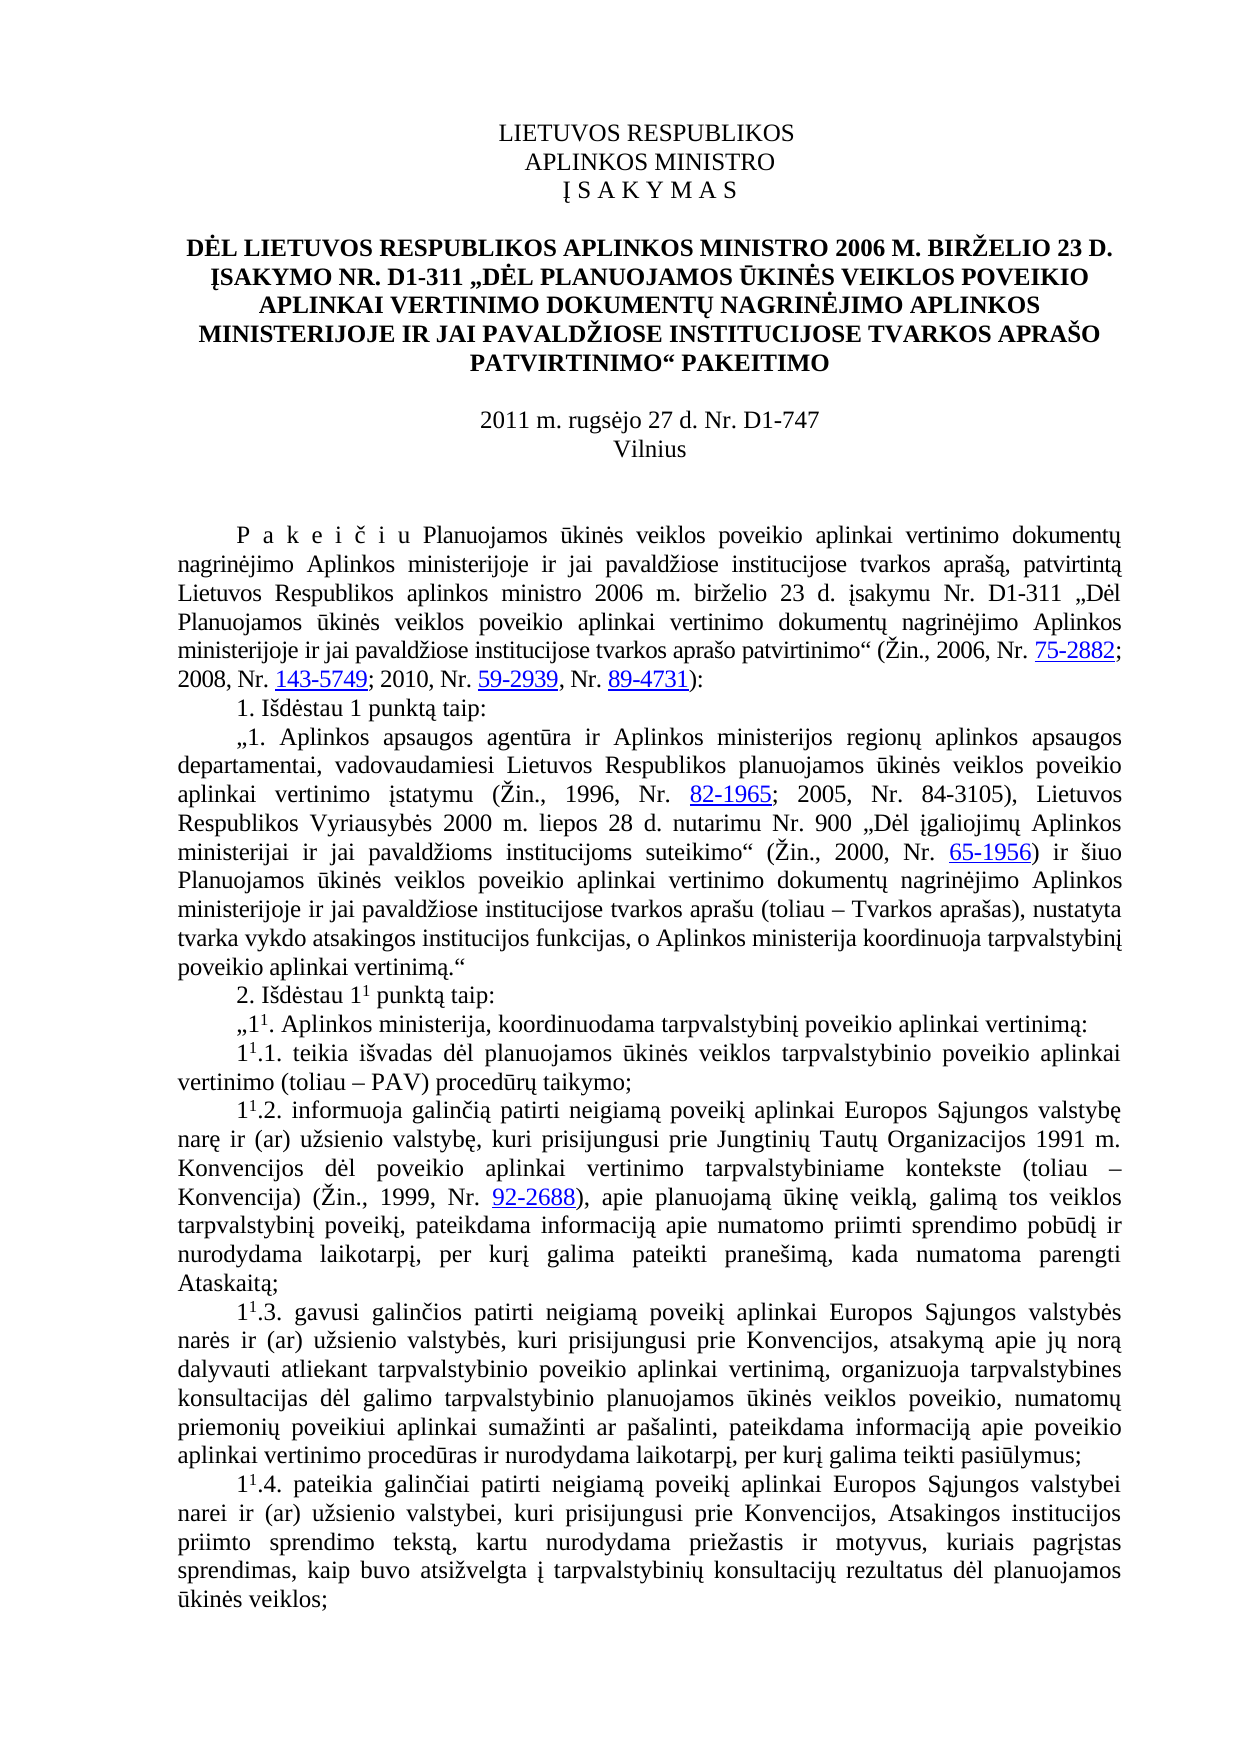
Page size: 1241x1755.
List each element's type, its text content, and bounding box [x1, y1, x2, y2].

text „11. Aplinkos ministerija, koordinuodama tarpvalstybinį poveikio aplinkai vertinimą: [177, 1009, 1122, 1038]
text 11.4. pateikia galinčiai patirti neigiamą poveikį aplinkai Europos Sąjungos valstybei narei ir (ar) užsienio valstybei, kuri prisijungusi prie Konvencijos, Atsakingos institucijos priimto sprendimo tekstą, kartu nurodydama priežastis ir motyvus, kuriais pagrįstas sprendimas, kaip buvo atsižvelgta į tarpvalstybinių konsultacijų rezultatus dėl planuojamos ūkinės veiklos; [177, 1469, 1122, 1613]
text „1. Aplinkos apsaugos agentūra ir Aplinkos ministerijos regionų aplinkos apsaugos departamentai, vadovaudamiesi Lietuvos Respublikos planuojamos ūkinės veiklos poveikio aplinkai vertinimo įstatymu (Žin., 1996, Nr. 82-1965; 2005, Nr. 84-3105), Lietuvos Respublikos Vyriausybės 2000 m. liepos 28 d. nutarimu Nr. 900 „Dėl įgaliojimų Aplinkos ministerijai ir jai pavaldžioms institucijoms suteikimo“ (Žin., 2000, Nr. 65-1956) ir šiuo Planuojamos ūkinės veiklos poveikio aplinkai vertinimo dokumentų nagrinėjimo Aplinkos ministerijoje ir jai pavaldžiose institucijose tvarkos aprašu (toliau – Tvarkos aprašas), nustatyta tvarka vykdo atsakingos institucijos funkcijas, o Aplinkos ministerija koordinuoja tarpvalstybinį poveikio aplinkai vertinimą.“ [177, 722, 1122, 981]
text Vilnius [177, 434, 1122, 463]
text P a k e i č i u Planuojamos ūkinės veiklos poveikio aplinkai vertinimo dokumentų nagrinėjimo Aplinkos ministerijoje ir jai pavaldžiose institucijose tvarkos aprašą, patvirtintą Lietuvos Respublikos aplinkos ministro 2006 m. birželio 23 d. įsakymu Nr. D1-311 „Dėl Planuojamos ūkinės veiklos poveikio aplinkai vertinimo dokumentų nagrinėjimo Aplinkos ministerijoje ir jai pavaldžiose institucijose tvarkos aprašo patvirtinimo“ (Žin., 2006, Nr. 75-2882; 2008, Nr. 143-5749; 2010, Nr. 59-2939, Nr. 89-4731): [177, 521, 1122, 693]
text LIETUVOS RESPUBLIKOS [177, 118, 1122, 147]
text 11.2. informuoja galinčią patirti neigiamą poveikį aplinkai Europos Sąjungos valstybę narę ir (ar) užsienio valstybę, kuri prisijungusi prie Jungtinių Tautų Organizacijos 1991 m. Konvencijos dėl poveikio aplinkai vertinimo tarpvalstybiniame kontekste (toliau – Konvencija) (Žin., 1999, Nr. 92-2688), apie planuojamą ūkinę veiklą, galimą tos veiklos tarpvalstybinį poveikį, pateikdama informaciją apie numatomo priimti sprendimo pobūdį ir nurodydama laikotarpį, per kurį galima pateikti pranešimą, kada numatoma parengti Ataskaitą; [177, 1096, 1122, 1297]
text APLINKOS MINISTRO [177, 147, 1122, 176]
text 1. Išdėstau 1 punktą taip: [177, 693, 1122, 722]
text Į S A K Y M A S [177, 176, 1122, 204]
text 2011 m. rugsėjo 27 d. Nr. D1-747 [177, 406, 1122, 434]
text DĖL LIETUVOS RESPUBLIKOS APLINKOS MINISTRO 2006 m. BIRŽELIO 23 d. ĮSAKYMO Nr. D1-311 „DĖL PLANUOJAMOS ŪKINĖS VEIKLOS POVEIKIO APLINKAI VERTINIMO DOKUMENTŲ NAGRINĖJIMO APLINKOS MINISTERIJOJE IR JAI PAVALDŽIOSE INSTITUCIJOSE TVARKOS APRAŠO PATVIRTINIMO“ PAKEITIMO [177, 233, 1122, 377]
text 11.1. teikia išvadas dėl planuojamos ūkinės veiklos tarpvalstybinio poveikio aplinkai vertinimo (toliau – PAV) procedūrų taikymo; [177, 1038, 1122, 1096]
text 2. Išdėstau 11 punktą taip: [177, 981, 1122, 1009]
text 11.3. gavusi galinčios patirti neigiamą poveikį aplinkai Europos Sąjungos valstybės narės ir (ar) užsienio valstybės, kuri prisijungusi prie Konvencijos, atsakymą apie jų norą dalyvauti atliekant tarpvalstybinio poveikio aplinkai vertinimą, organizuoja tarpvalstybines konsultacijas dėl galimo tarpvalstybinio planuojamos ūkinės veiklos poveikio, numatomų priemonių poveikiui aplinkai sumažinti ar pašalinti, pateikdama informaciją apie poveikio aplinkai vertinimo procedūras ir nurodydama laikotarpį, per kurį galima teikti pasiūlymus; [177, 1297, 1122, 1469]
